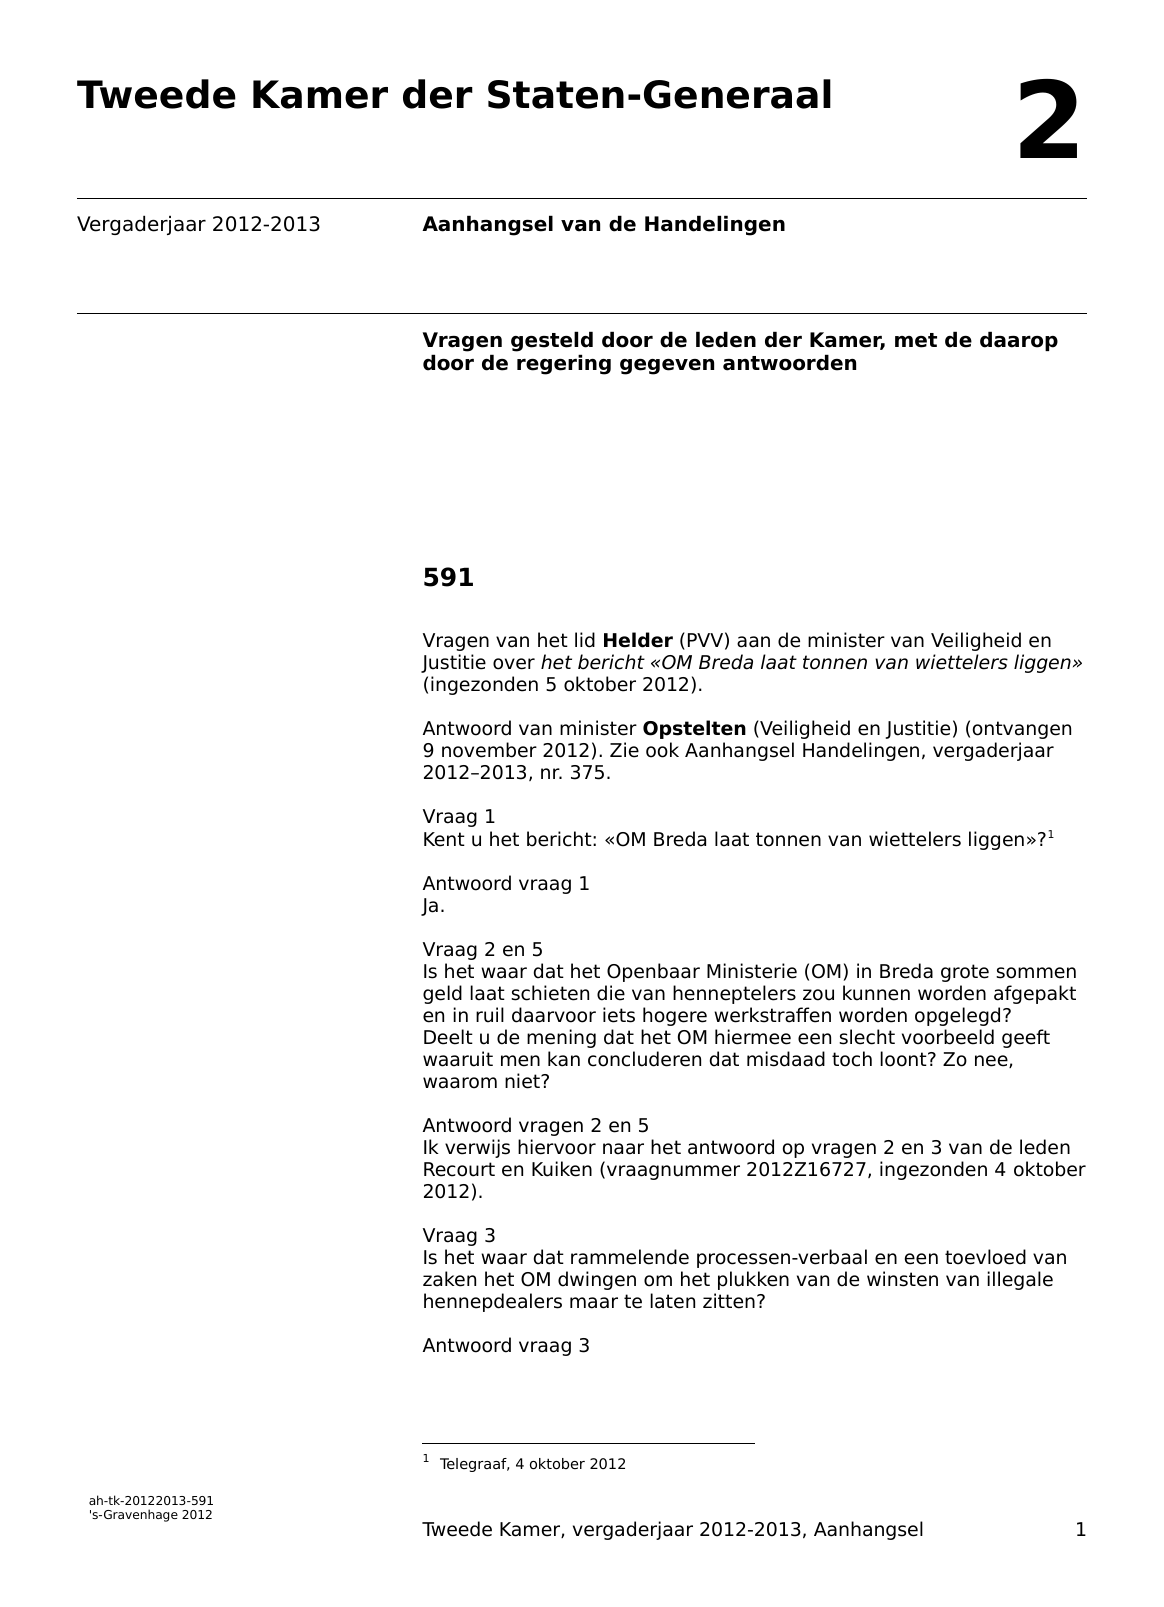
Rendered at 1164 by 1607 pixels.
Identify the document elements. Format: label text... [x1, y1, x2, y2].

table_header Tweede Kamer der Staten-Generaal [77, 59, 886, 198]
text 's-Gravenhage 2012 [88, 1508, 323, 1522]
text Antwoord vraag 3 [422, 1335, 1087, 1357]
text Vraag 1 [422, 806, 1087, 828]
table_cell Vragen gesteld door de leden der Kamer, met de daarop door de regering gegeven antwoorden [422, 314, 1087, 375]
text Deelt u de mening dat het OM hiermee een slecht voorbeeld geeft waaruit men kan concluderen dat misdaad toch loont? Zo nee, waarom niet? [422, 1027, 1087, 1093]
text Vragen van het lid Helder (PVV) aan de minister van Veiligheid en Justitie over het bericht «OM Breda laat tonnen van wiettelers liggen» (ingezonden 5 oktober 2012). [422, 630, 1087, 696]
text Ja. [422, 894, 1087, 917]
table_cell Aanhangsel van de Handelingen [422, 199, 1087, 313]
text Kent u het bericht: «OM Breda laat tonnen van wiettelers liggen»? [422, 828, 1087, 850]
text Antwoord vragen 2 en 5 [422, 1115, 1087, 1137]
table_cell [77, 314, 422, 375]
text Telegraaf, 4 oktober 2012 [422, 1452, 1087, 1474]
text Is het waar dat rammelende processen-verbaal en een toevloed van zaken het OM dwingen om het plukken van de winsten van illegale hennepdealers maar te laten zitten? [422, 1247, 1087, 1313]
table_cell Vergaderjaar 2012-2013 [77, 199, 422, 313]
text ah-tk-20122013-591 [88, 1494, 323, 1508]
text Is het waar dat het Openbaar Ministerie (OM) in Breda grote sommen geld laat schieten die van henneptelers zou kunnen worden afgepakt en in ruil daarvoor iets hogere werkstraffen worden opgelegd? [422, 961, 1087, 1027]
text 591 [422, 563, 1087, 592]
text Vraag 3 [422, 1225, 1087, 1247]
text Ik verwijs hiervoor naar het antwoord op vragen 2 en 3 van de leden Recourt en Kuiken (vraagnummer 2012Z16727, ingezonden 4 oktober 2012). [422, 1137, 1087, 1203]
text Vraag 2 en 5 [422, 939, 1087, 961]
text Antwoord van minister Opstelten (Veiligheid en Justitie) (ontvangen 9 november 2012). Zie ook Aanhangsel Handelingen, vergaderjaar 2012–2013, nr. 375. [422, 718, 1087, 784]
table_header 2 [886, 59, 1087, 198]
text Antwoord vraag 1 [422, 873, 1087, 894]
